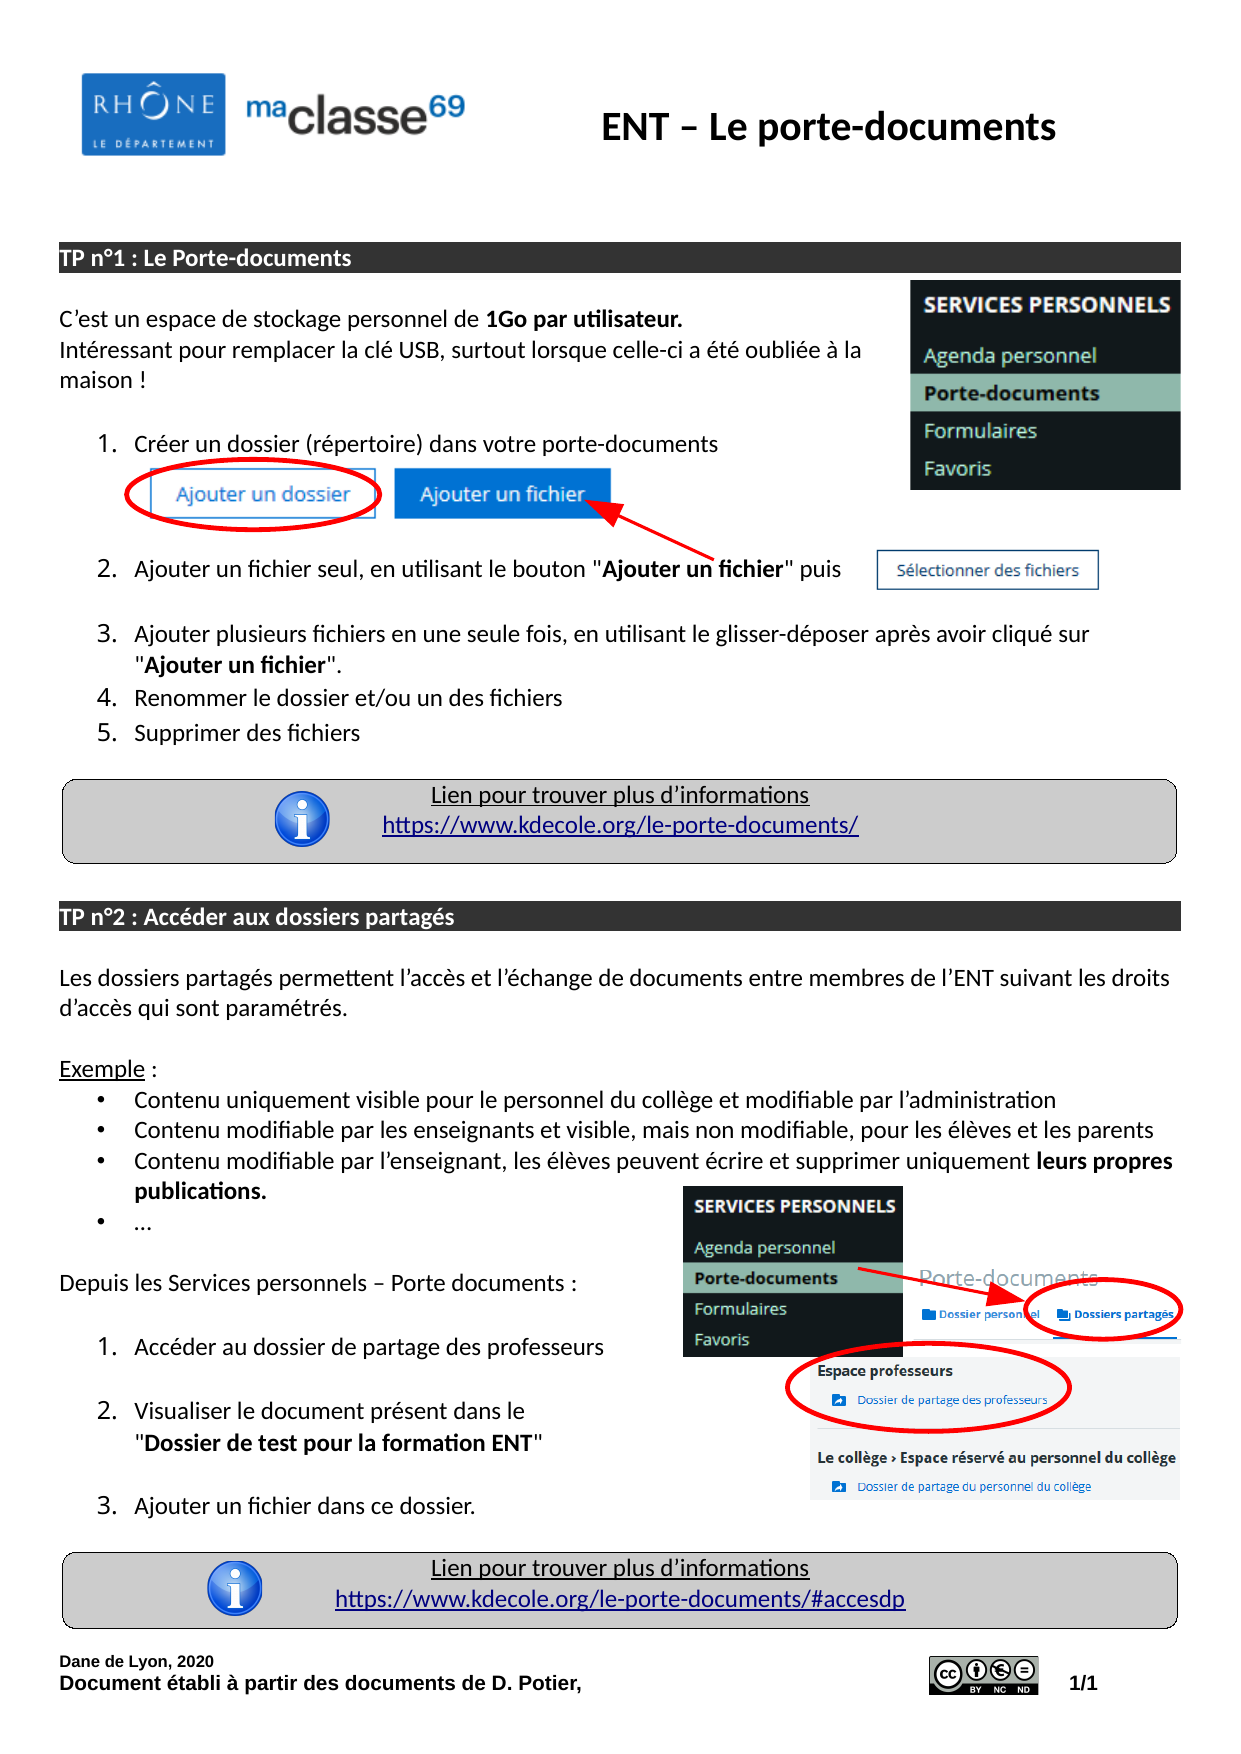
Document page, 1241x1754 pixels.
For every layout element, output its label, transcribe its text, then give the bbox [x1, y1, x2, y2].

picture [141, 459, 201, 475]
list … [97, 1206, 683, 1237]
picture [872, 545, 1104, 595]
picture [207, 1561, 263, 1616]
picture [913, 1264, 1182, 1301]
text Intéressant pour remplacer la clé USB, surtout lorsque celle-ci a été oubliée à la maison ! [59, 334, 910, 395]
text Les dossiers partagés permettent l’accès et l’échange de documents entre membres de l’ENT suivant les droits d’accès qui sont paramétrés. [59, 962, 1181, 1023]
picture [810, 1357, 1180, 1500]
picture [910, 280, 1181, 490]
list Contenu uniquement visible pour le personnel du collège et modifiable par l’administration [97, 1084, 1181, 1114]
list Accéder au dossier de partage des professeurs [97, 1328, 810, 1362]
picture [810, 1347, 1067, 1428]
list Visualiser le document présent dans le [97, 1393, 810, 1427]
list Contenu modifiable par l’enseignant, les élèves peuvent écrire et supprimer uniquement leurs propres publications. [97, 1145, 1181, 1206]
list [903, 1206, 1181, 1237]
picture [683, 1186, 903, 1360]
picture [913, 1281, 1182, 1344]
picture [305, 459, 618, 530]
list Renommer le dossier et/ou un des fichiers [97, 680, 1181, 714]
list Ajouter un fichier dans ce dossier. [97, 1488, 1181, 1522]
text Exemple : [59, 1053, 1181, 1084]
list [1104, 551, 1181, 585]
picture [929, 1656, 1039, 1695]
list Contenu modifiable par les enseignants et visible, mais non modifiable, pour les élèves et les parents [97, 1114, 1181, 1145]
list Créer un dossier (répertoire) dans votre porte-documents [97, 425, 910, 459]
list [988, 1344, 1181, 1362]
text Depuis les Services personnels – Porte documents : [59, 1267, 683, 1298]
list Supprimer des fichiers [97, 714, 1181, 748]
list [903, 1346, 1018, 1357]
list Ajouter plusieurs fichiers en une seule fois, en utilisant le glisser-déposer après avoir cliqué sur "Ajouter un fichier". [97, 616, 1181, 680]
text C’est un espace de stockage personnel de 1Go par utilisateur. [59, 303, 910, 334]
picture [274, 791, 330, 847]
text TP n°1 : Le Porte-documents [59, 242, 1181, 273]
list "Dossier de test pour la formation ENT" [97, 1427, 810, 1457]
picture [141, 462, 377, 527]
picture [63, 68, 477, 164]
text ENT – Le porte-documents [477, 100, 1181, 151]
list Ajouter un fichier seul, en utilisant le bouton "Ajouter un fichier" puis [97, 551, 872, 585]
picture [1029, 1282, 1178, 1336]
picture [141, 514, 201, 530]
text TP n°2 : Accéder aux dossiers partagés [59, 901, 1181, 931]
